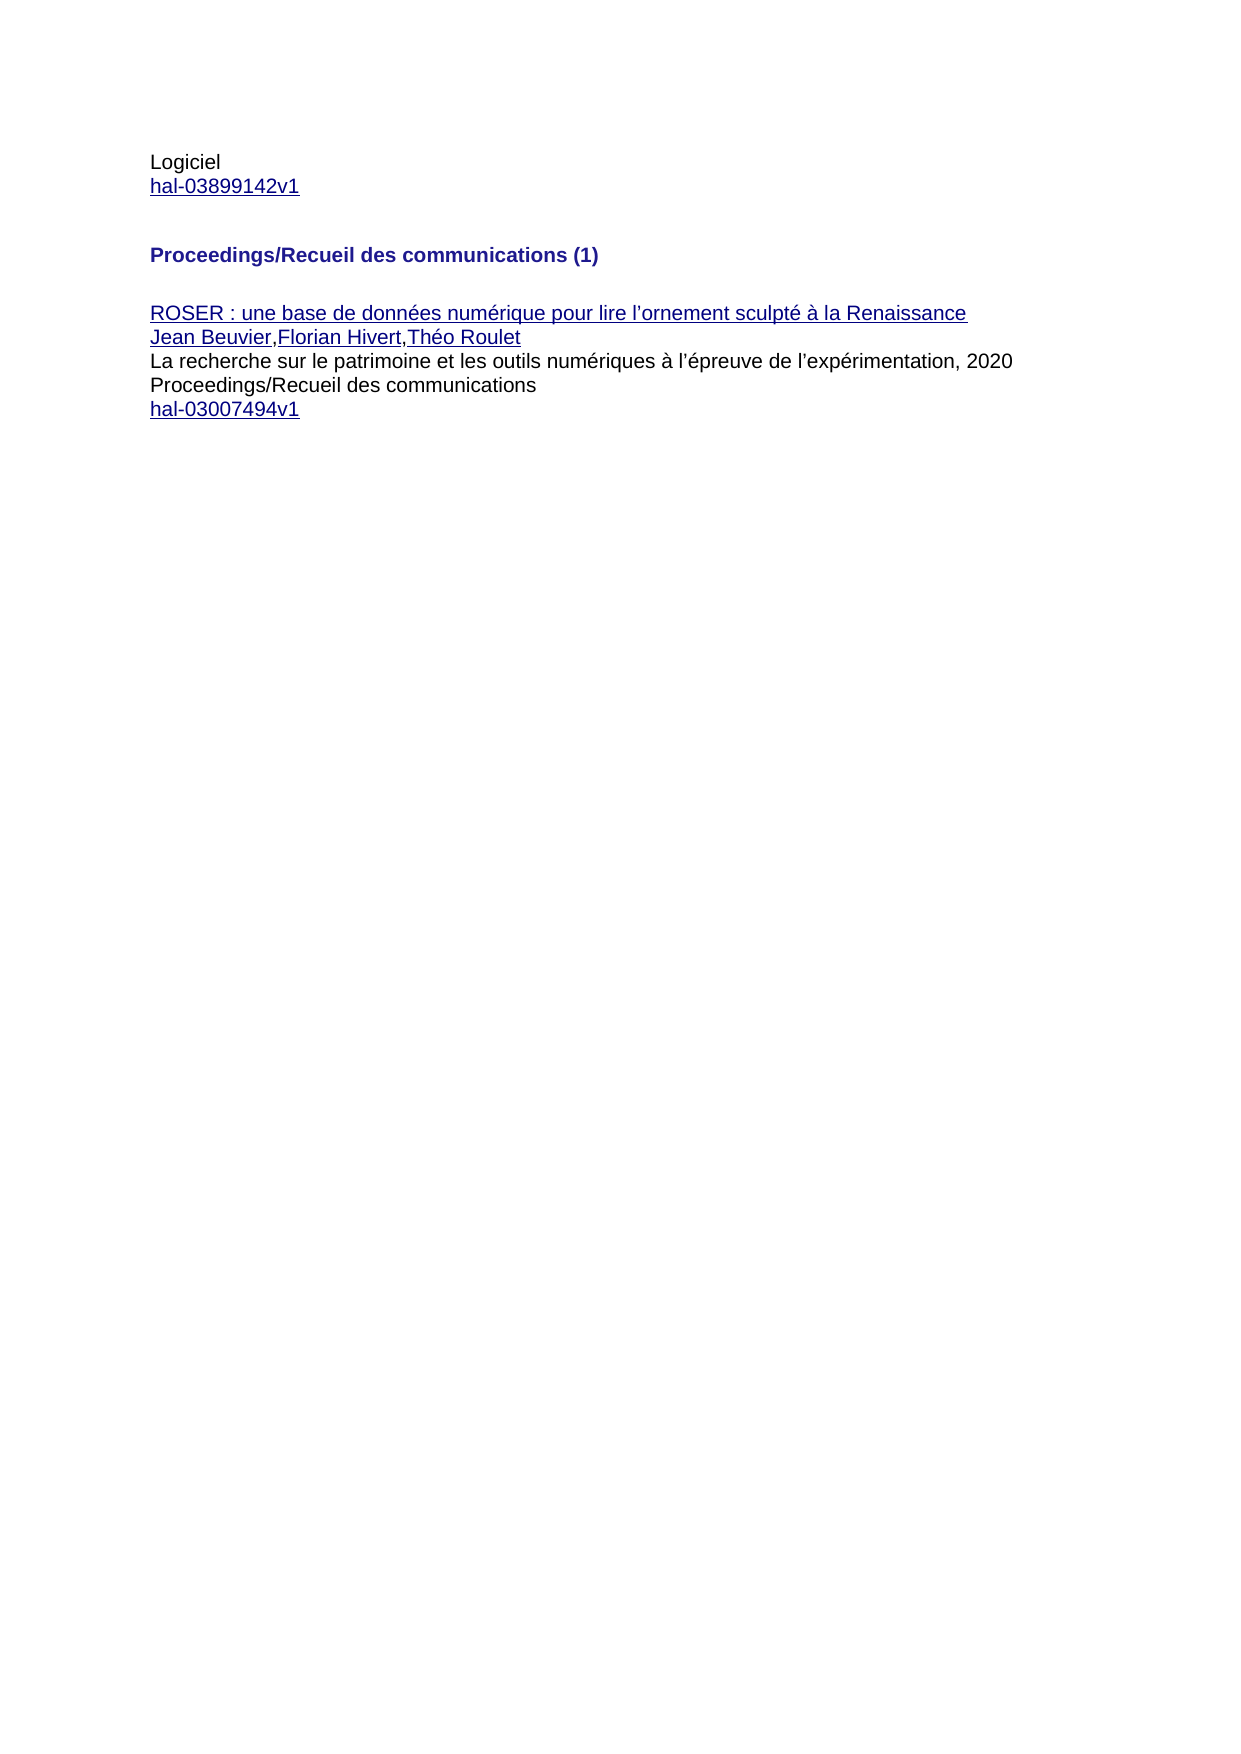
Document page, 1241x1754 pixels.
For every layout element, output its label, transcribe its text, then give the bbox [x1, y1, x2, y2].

table_header ROSER : une base de données numérique pour lire l’ornement sculpté à la Renaissance Jean Beuvier,Florian Hivert,Théo Roulet La recherche sur le patrimoine et les outils numériques à l’épreuve de l’expérimentation, 2020 Proceedings/Recueil des communications hal-03007494v1 [150, 301, 1090, 421]
subtitle Proceedings/Recueil des communications (1) [150, 243, 1090, 267]
table_header Logiciel hal-03899142v1 [150, 150, 1090, 198]
